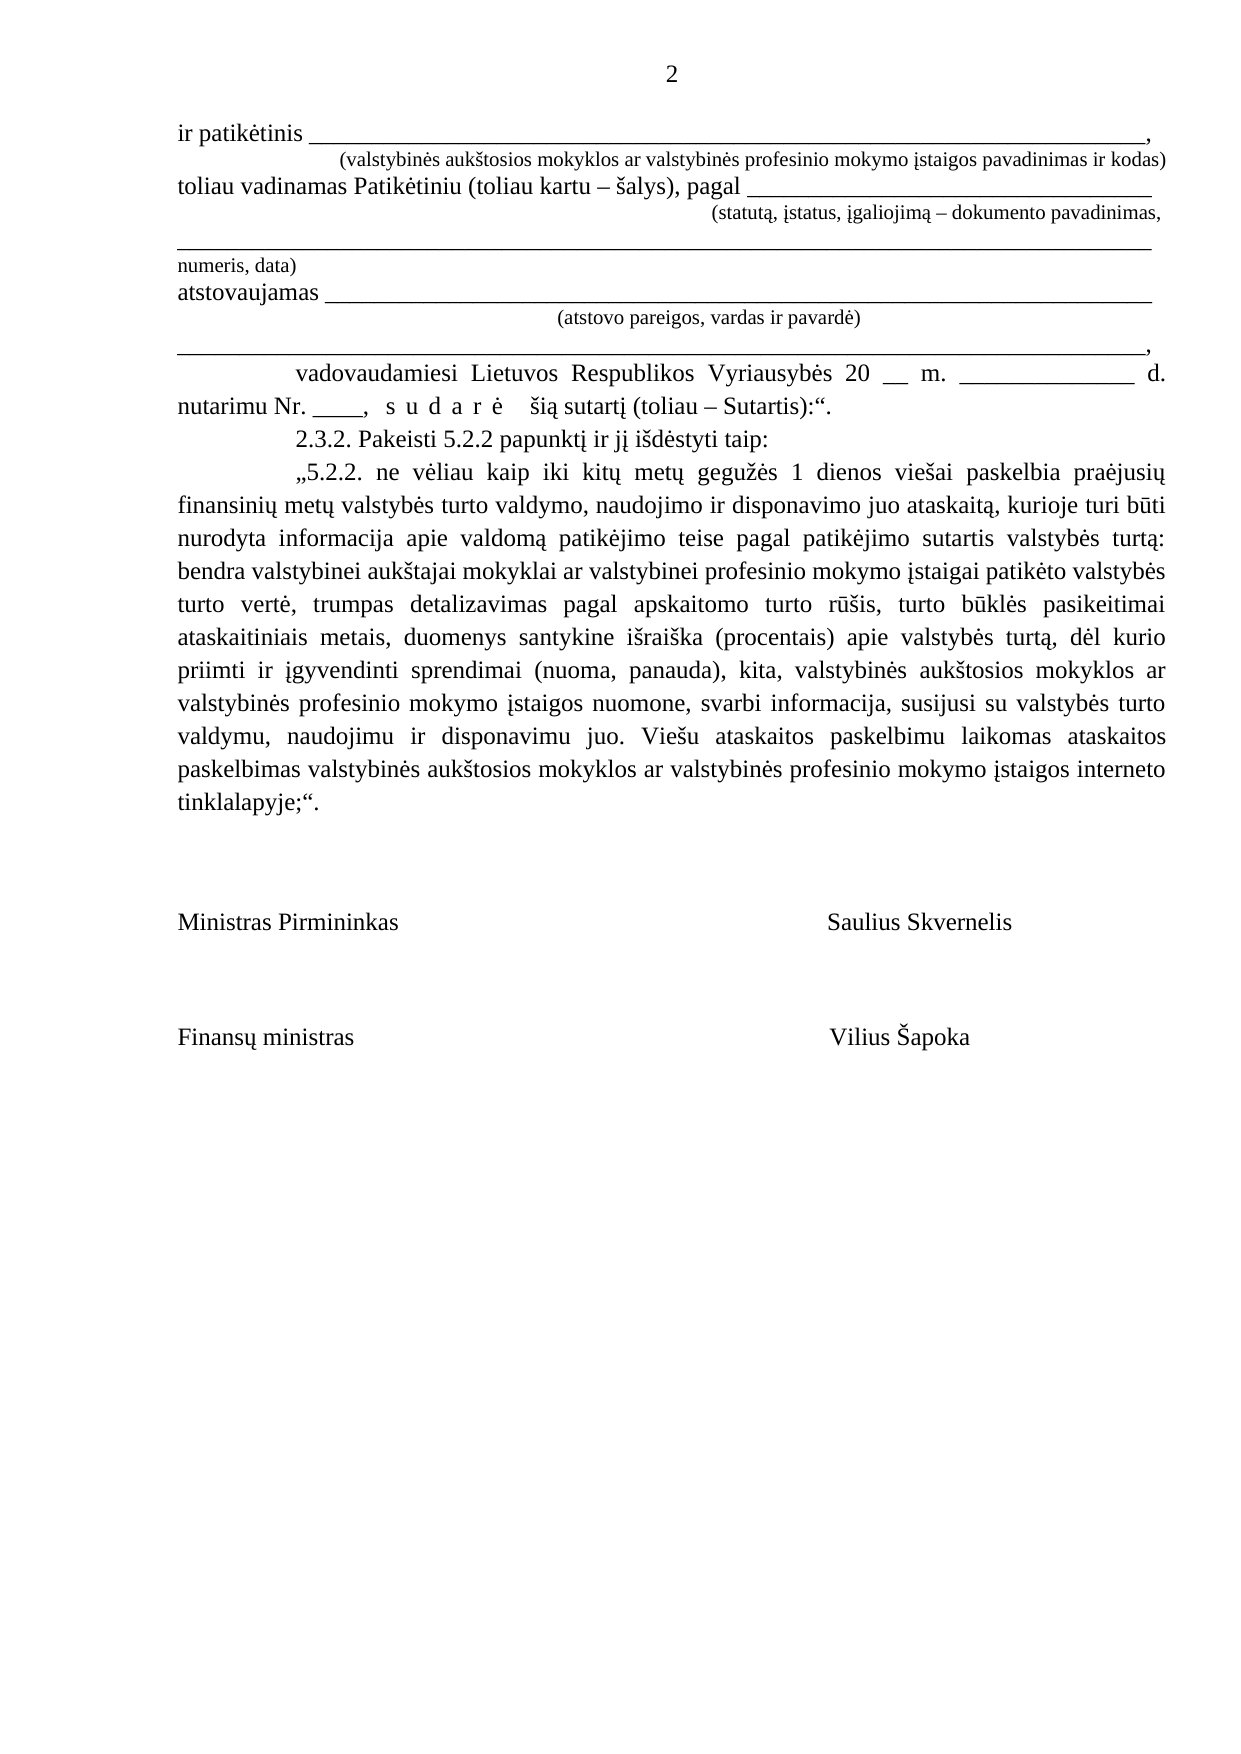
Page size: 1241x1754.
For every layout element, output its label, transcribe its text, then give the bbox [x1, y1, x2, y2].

text (atstovo pareigos, vardas ir pavardė) [177, 305, 1167, 329]
text (valstybinės aukštosios mokyklos ar valstybinės profesinio mokymo įstaigos pavadinimas ir kodas) [177, 147, 1167, 171]
text „5.2.2. ne vėliau kaip iki kitų metų gegužės 1 dienos viešai paskelbia praėjusių finansinių metų valstybės turto valdymo, naudojimo ir disponavimo juo ataskaitą, kurioje turi būti nurodyta informacija apie valdomą patikėjimo teise pagal patikėjimo sutartis valstybės turtą: bendra valstybinei aukštajai mokyklai ar valstybinei profesinio mokymo įstaigai patikėto valstybės turto vertė, trumpas detalizavimas pagal apskaitomo turto rūšis, turto būklės pasikeitimai ataskaitiniais metais, duomenys santykine išraiška (procentais) apie valstybės turtą, dėl kurio priimti ir įgyvendinti sprendimai (nuoma, panauda), kita, valstybinės aukštosios mokyklos ar valstybinės profesinio mokymo įstaigos nuomone, svarbi informacija, susijusi su valstybės turto valdymu, naudojimu ir disponavimu juo. Viešu ataskaitos paskelbimu laikomas ataskaitos paskelbimas valstybinės aukštosios mokyklos ar valstybinės profesinio mokymo įstaigos interneto tinklalapyje;“. [177, 457, 1167, 816]
text toliau vadinamas Patikėtiniu (toliau kartu – šalys), pagal [177, 171, 1167, 200]
text 2.3.2. Pakeisti 5.2.2 papunktį ir jį išdėstyti taip: [177, 424, 1167, 453]
text ir patikėtinis , [177, 118, 1167, 147]
text Ministras Pirmininkas Saulius Skvernelis [177, 907, 1167, 935]
text (statutą, įstatus, įgaliojimą – dokumento pavadinimas, [177, 200, 1167, 224]
text atstovaujamas [177, 277, 1167, 305]
text Finansų ministras Vilius Šapoka [177, 1022, 1167, 1050]
text numeris, data) [177, 252, 1167, 277]
text , [177, 329, 1167, 358]
text vadovaudamiesi Lietuvos Respublikos Vyriausybės 20 __ m. ______________ d. nutarimu Nr. ____, sudarė šią sutartį (toliau – Sutartis):“. [177, 358, 1167, 420]
